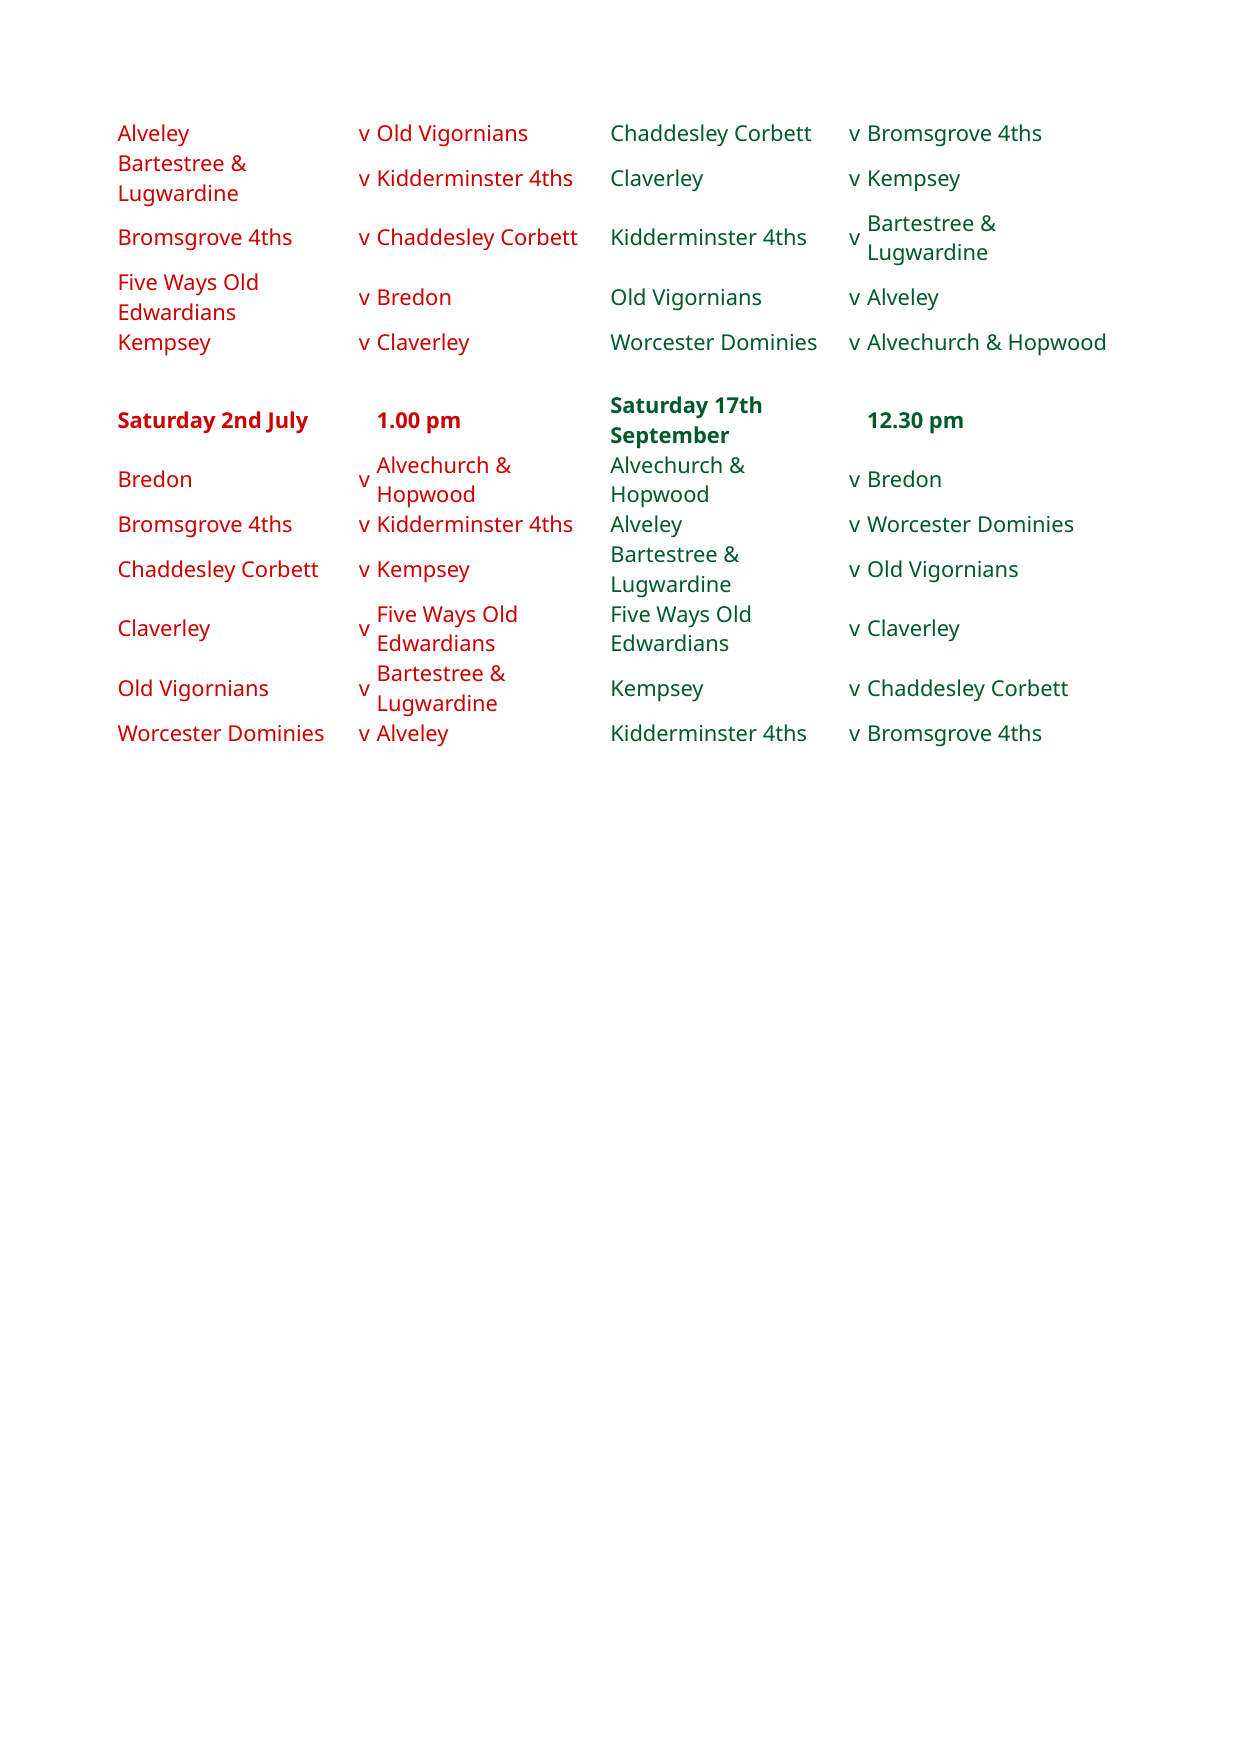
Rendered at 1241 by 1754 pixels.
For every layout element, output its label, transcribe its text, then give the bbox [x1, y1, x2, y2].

table_cell Chaddesley Corbett [866, 658, 1110, 718]
table_cell Alvechurch & Hopwood [375, 450, 609, 509]
table_cell Old Vigornians [116, 658, 357, 718]
table_cell Bromsgrove 4ths [866, 118, 1110, 148]
table_cell Chaddesley Corbett [375, 208, 609, 267]
table_cell v [358, 658, 375, 718]
table_cell Kidderminster 4ths [609, 208, 848, 267]
table_cell Alveley [116, 118, 357, 148]
table_cell Kempsey [375, 539, 609, 598]
table_cell Old Vigornians [609, 267, 848, 327]
table_cell v [848, 327, 866, 356]
table_cell v [358, 450, 375, 509]
table_cell v [848, 118, 866, 148]
table_cell [358, 356, 375, 361]
table_cell v [358, 148, 375, 207]
table_cell 1.00 pm [375, 390, 609, 449]
table_cell Kidderminster 4ths [375, 148, 609, 207]
table_cell [375, 361, 609, 390]
table_cell Alvechurch & Hopwood [866, 327, 1110, 356]
table_cell Saturday 17th September [609, 390, 848, 449]
table_cell Five Ways Old Edwardians [375, 599, 609, 658]
table_cell [609, 356, 848, 361]
table_cell Saturday 2nd July [116, 390, 357, 449]
table_cell Chaddesley Corbett [116, 539, 357, 598]
table_cell 12.30 pm [866, 390, 1110, 449]
table_cell Bartestree & Lugwardine [866, 208, 1110, 267]
table_cell Bredon [375, 267, 609, 327]
table_cell Claverley [375, 327, 609, 356]
table_cell [866, 356, 1110, 361]
table_cell [358, 361, 375, 390]
table_cell Alveley [609, 509, 848, 539]
table_cell [609, 361, 848, 390]
table_cell Bredon [116, 450, 357, 509]
table_cell Chaddesley Corbett [609, 118, 848, 148]
table_cell Claverley [866, 599, 1110, 658]
table_cell [848, 390, 866, 449]
table_cell [116, 361, 357, 390]
table_cell Old Vigornians [866, 539, 1110, 598]
table_cell v [848, 599, 866, 658]
table_cell Bredon [866, 450, 1110, 509]
table_cell Worcester Dominies [609, 327, 848, 356]
table_cell Bromsgrove 4ths [116, 208, 357, 267]
table_cell v [358, 208, 375, 267]
table_cell Kidderminster 4ths [375, 509, 609, 539]
table_cell v [848, 509, 866, 539]
table_cell Kempsey [609, 658, 848, 718]
table_cell v [358, 267, 375, 327]
table_cell v [848, 450, 866, 509]
table_cell v [848, 267, 866, 327]
table_cell Kidderminster 4ths [609, 718, 848, 747]
table_cell [866, 361, 1110, 390]
table_cell Bartestree & Lugwardine [609, 539, 848, 598]
table_cell Bartestree & Lugwardine [375, 658, 609, 718]
table_cell Bromsgrove 4ths [116, 509, 357, 539]
table_cell Worcester Dominies [116, 718, 357, 747]
table_cell Alvechurch & Hopwood [609, 450, 848, 509]
table_cell Claverley [609, 148, 848, 207]
table_cell [848, 361, 866, 390]
table_cell Five Ways Old Edwardians [116, 267, 357, 327]
table_header [115, 118, 1125, 864]
table_cell v [848, 208, 866, 267]
table_cell Alveley [375, 718, 609, 747]
table_cell v [358, 327, 375, 356]
table_cell [358, 390, 375, 449]
table_cell v [848, 658, 866, 718]
table_cell v [358, 599, 375, 658]
table_cell Five Ways Old Edwardians [609, 599, 848, 658]
table_cell Kempsey [116, 327, 357, 356]
table_cell Claverley [116, 599, 357, 658]
table_cell v [358, 718, 375, 747]
table_cell [848, 356, 866, 361]
table_cell Worcester Dominies [866, 509, 1110, 539]
table_cell v [358, 509, 375, 539]
table_cell Bartestree & Lugwardine [116, 148, 357, 207]
table_cell Kempsey [866, 148, 1110, 207]
table_cell v [358, 118, 375, 148]
table_cell [116, 356, 357, 361]
table_cell v [848, 148, 866, 207]
table_cell Bromsgrove 4ths [866, 718, 1110, 747]
table_cell v [848, 718, 866, 747]
table_cell Alveley [866, 267, 1110, 327]
table_cell Old Vigornians [375, 118, 609, 148]
table_cell [375, 356, 609, 361]
table_cell v [358, 539, 375, 598]
table_cell v [848, 539, 866, 598]
